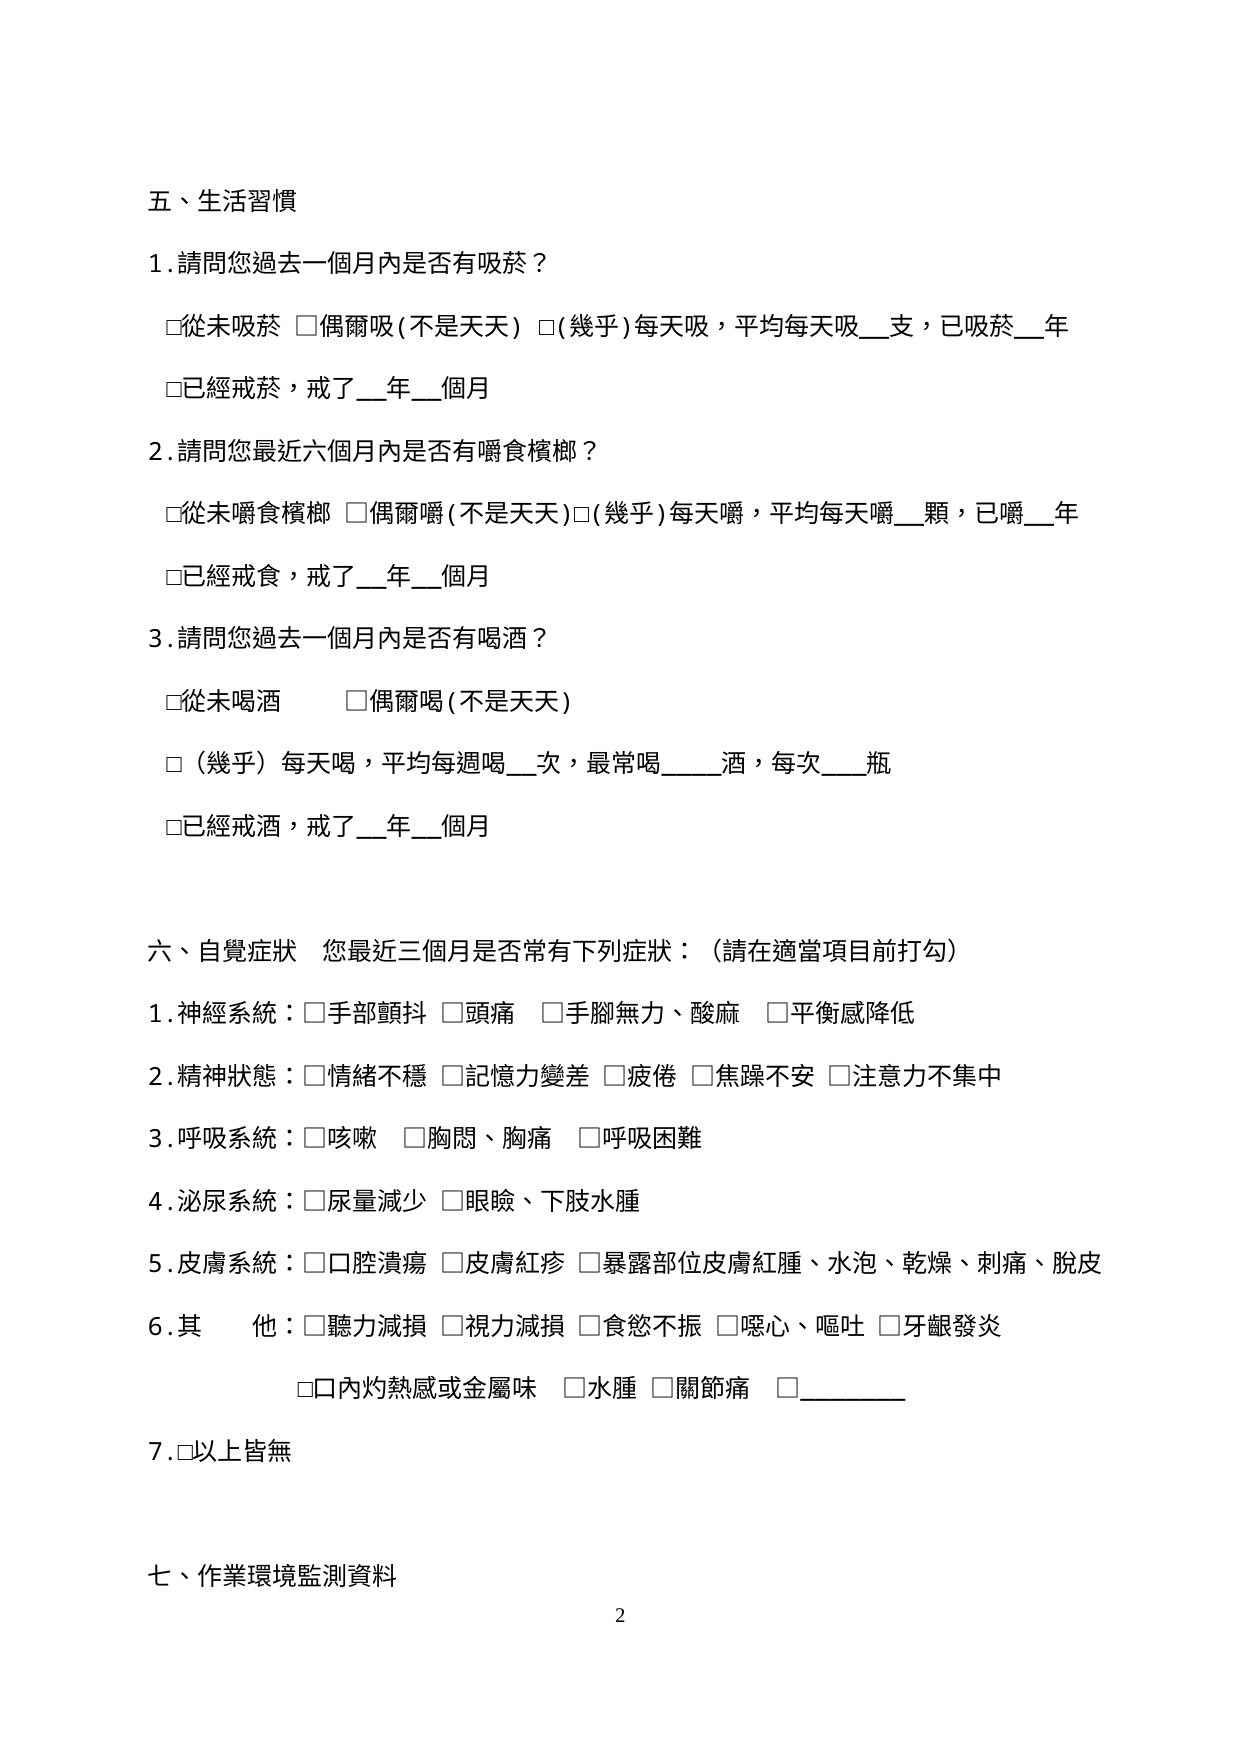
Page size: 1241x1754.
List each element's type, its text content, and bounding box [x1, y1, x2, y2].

text 1.神經系統：□手部顫抖 □頭痛 □手腳無力、酸麻 □平衡感降低 [148, 970, 1092, 1032]
text 3.呼吸系統：□咳嗽 □胸悶、胸痛 □呼吸困難 [148, 1095, 1092, 1157]
text □從未吸菸 □偶爾吸(不是天天) □(幾乎)每天吸，平均每天吸__支，已吸菸__年 [166, 282, 1092, 345]
text □從未喝酒 □偶爾喝(不是天天) [166, 657, 1092, 720]
text □已經戒食，戒了__年__個月 [166, 532, 1092, 595]
text □已經戒酒，戒了__年__個月 [166, 782, 1092, 845]
text 7.□以上皆無 [148, 1407, 1092, 1470]
text □從未嚼食檳榔 □偶爾嚼(不是天天)□(幾乎)每天嚼，平均每天嚼__顆，已嚼__年 [166, 470, 1092, 532]
text 六、自覺症狀 您最近三個月是否常有下列症狀：（請在適當項目前打勾） [148, 907, 1092, 970]
text 2.請問您最近六個月內是否有嚼食檳榔？ [148, 407, 1092, 470]
text 1.請問您過去一個月內是否有吸菸？ [148, 220, 1092, 282]
text 5.皮膚系統：□口腔潰瘍 □皮膚紅疹 □暴露部位皮膚紅腫、水泡、乾燥、刺痛、脫皮 [148, 1220, 1122, 1282]
text 五、生活習慣 [148, 157, 1092, 220]
text 3.請問您過去一個月內是否有喝酒？ [148, 595, 1092, 657]
text □已經戒菸，戒了__年__個月 [166, 345, 1092, 407]
text 4.泌尿系統：□尿量減少 □眼瞼、下肢水腫 [148, 1157, 1092, 1220]
text 七、作業環境監測資料 [148, 1532, 1092, 1595]
text □口內灼熱感或金屬味 □水腫 □關節痛 □_______ [298, 1345, 1092, 1407]
text 2.精神狀態：□情緒不穩 □記憶力變差 □疲倦 □焦躁不安 □注意力不集中 [148, 1032, 1092, 1095]
text □（幾乎）每天喝，平均每週喝__次，最常喝____酒，每次___瓶 [166, 720, 1092, 782]
text 6.其 他：□聽力減損 □視力減損 □食慾不振 □噁心、嘔吐 □牙齦發炎 [148, 1282, 1092, 1345]
